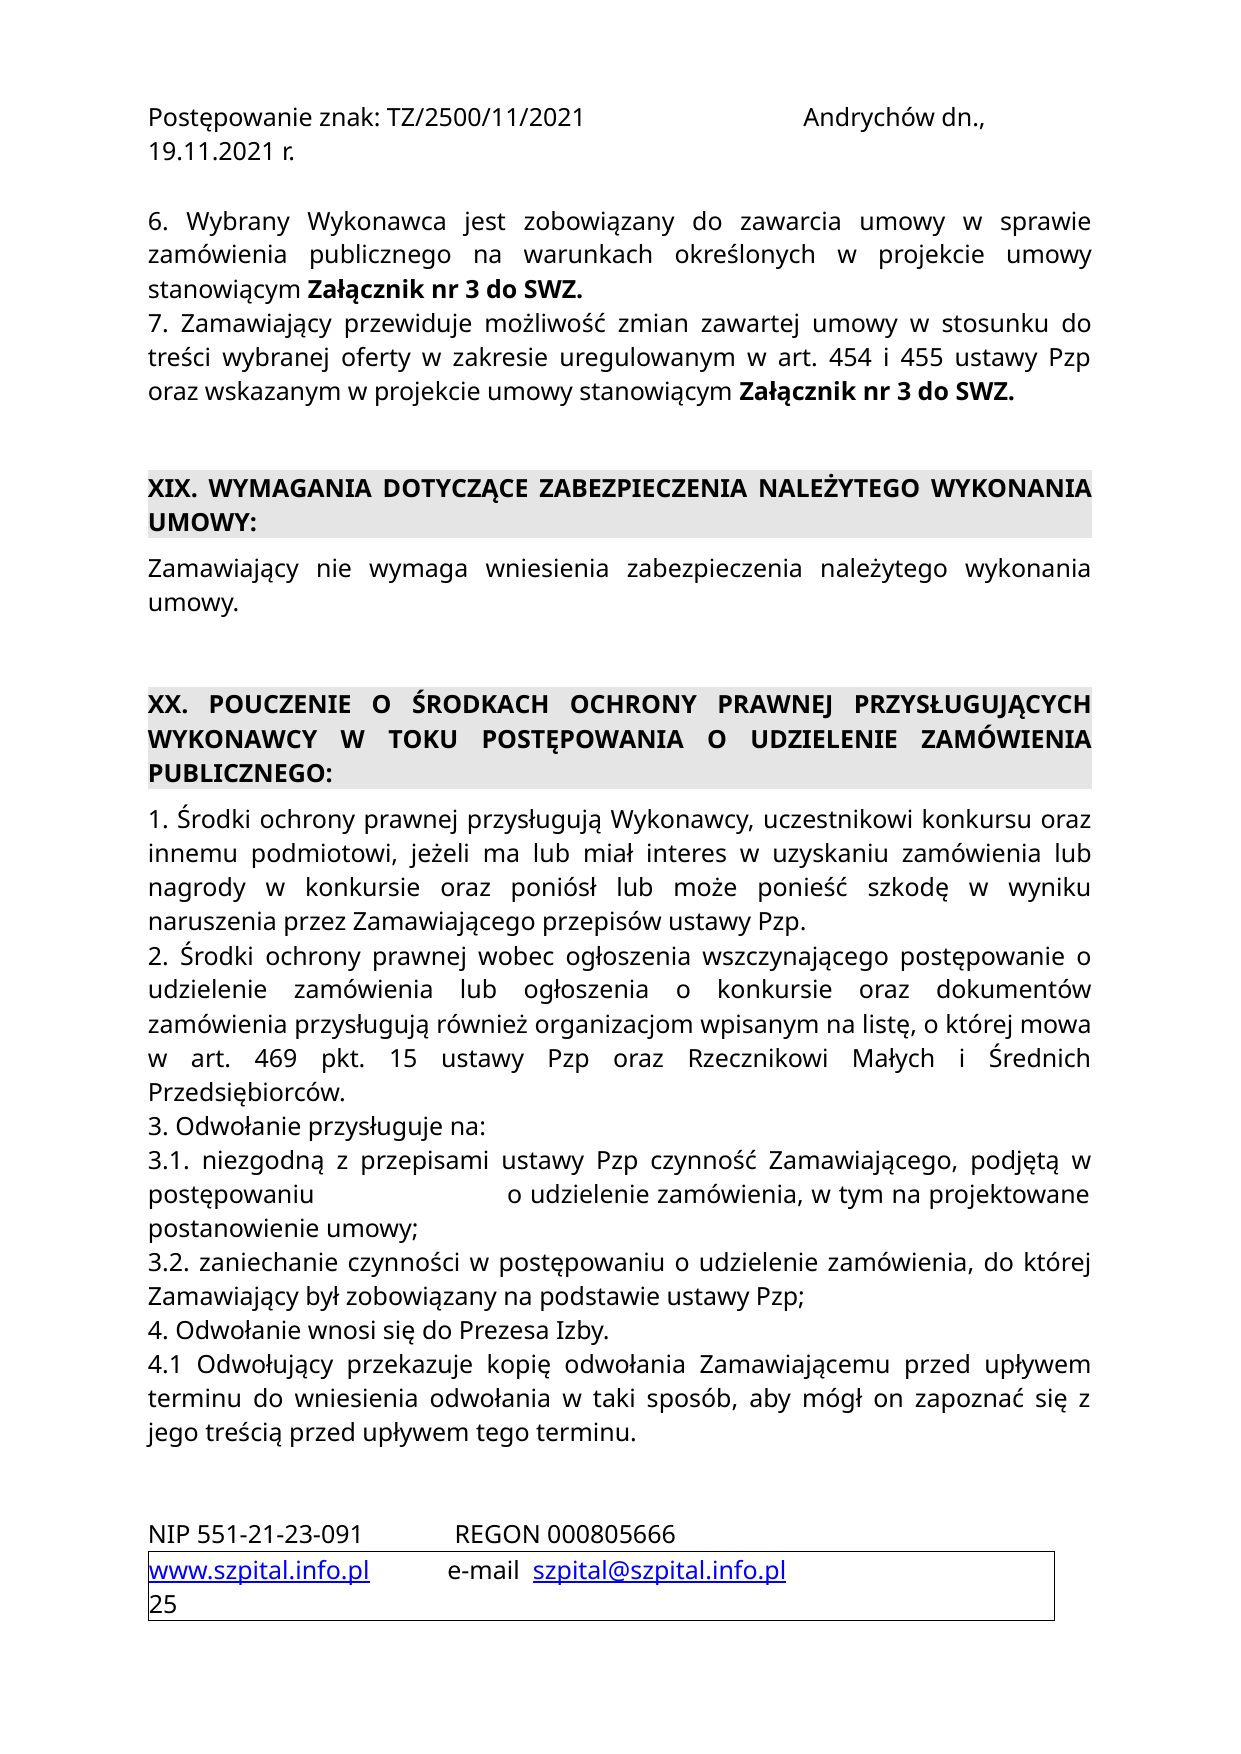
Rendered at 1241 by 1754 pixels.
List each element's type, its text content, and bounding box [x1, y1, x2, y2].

text 1. Środki ochrony prawnej przysługują Wykonawcy, uczestnikowi konkursu oraz innemu podmiotowi, jeżeli ma lub miał interes w uzyskaniu zamówienia lub nagrody w konkursie oraz poniósł lub może ponieść szkodę w wyniku naruszenia przez Zamawiającego przepisów ustawy Pzp. [148, 802, 1092, 938]
text 3. Odwołanie przysługuje na: [148, 1108, 1092, 1142]
text 3.1. niezgodną z przepisami ustawy Pzp czynność Zamawiającego, podjętą w postępowaniu o udzielenie zamówienia, w tym na projektowane postanowienie umowy; [148, 1142, 1092, 1245]
text XX. POUCZENIE O ŚRODKACH OCHRONY PRAWNEJ PRZYSŁUGUJĄCYCH WYKONAWCY W TOKU POSTĘPOWANIA O UDZIELENIE ZAMÓWIENIA PUBLICZNEGO: [148, 687, 1092, 789]
text 3.2. zaniechanie czynności w postępowaniu o udzielenie zamówienia, do której Zamawiający był zobowiązany na podstawie ustawy Pzp; [148, 1245, 1092, 1313]
text XIX. WYMAGANIA DOTYCZĄCE ZABEZPIECZENIA NALEŻYTEGO WYKONANIA UMOWY: [148, 470, 1092, 538]
text 6. Wybrany Wykonawca jest zobowiązany do zawarcia umowy w sprawie zamówienia publicznego na warunkach określonych w projekcie umowy stanowiącym Załącznik nr 3 do SWZ. [148, 203, 1092, 305]
text 7. Zamawiający przewiduje możliwość zmian zawartej umowy w stosunku do treści wybranej oferty w zakresie uregulowanym w art. 454 i 455 ustawy Pzp oraz wskazanym w projekcie umowy stanowiącym Załącznik nr 3 do SWZ. [148, 305, 1092, 407]
text 2. Środki ochrony prawnej wobec ogłoszenia wszczynającego postępowanie o udzielenie zamówienia lub ogłoszenia o konkursie oraz dokumentów zamówienia przysługują również organizacjom wpisanym na listę, o której mowa w art. 469 pkt. 15 ustawy Pzp oraz Rzecznikowi Małych i Średnich Przedsiębiorców. [148, 938, 1092, 1108]
text 4.1 Odwołujący przekazuje kopię odwołania Zamawiającemu przed upływem terminu do wniesienia odwołania w taki sposób, aby mógł on zapoznać się z jego treścią przed upływem tego terminu. [148, 1347, 1092, 1449]
text 4. Odwołanie wnosi się do Prezesa Izby. [148, 1313, 1092, 1347]
text Zamawiający nie wymaga wniesienia zabezpieczenia należytego wykonania umowy. [148, 551, 1092, 619]
